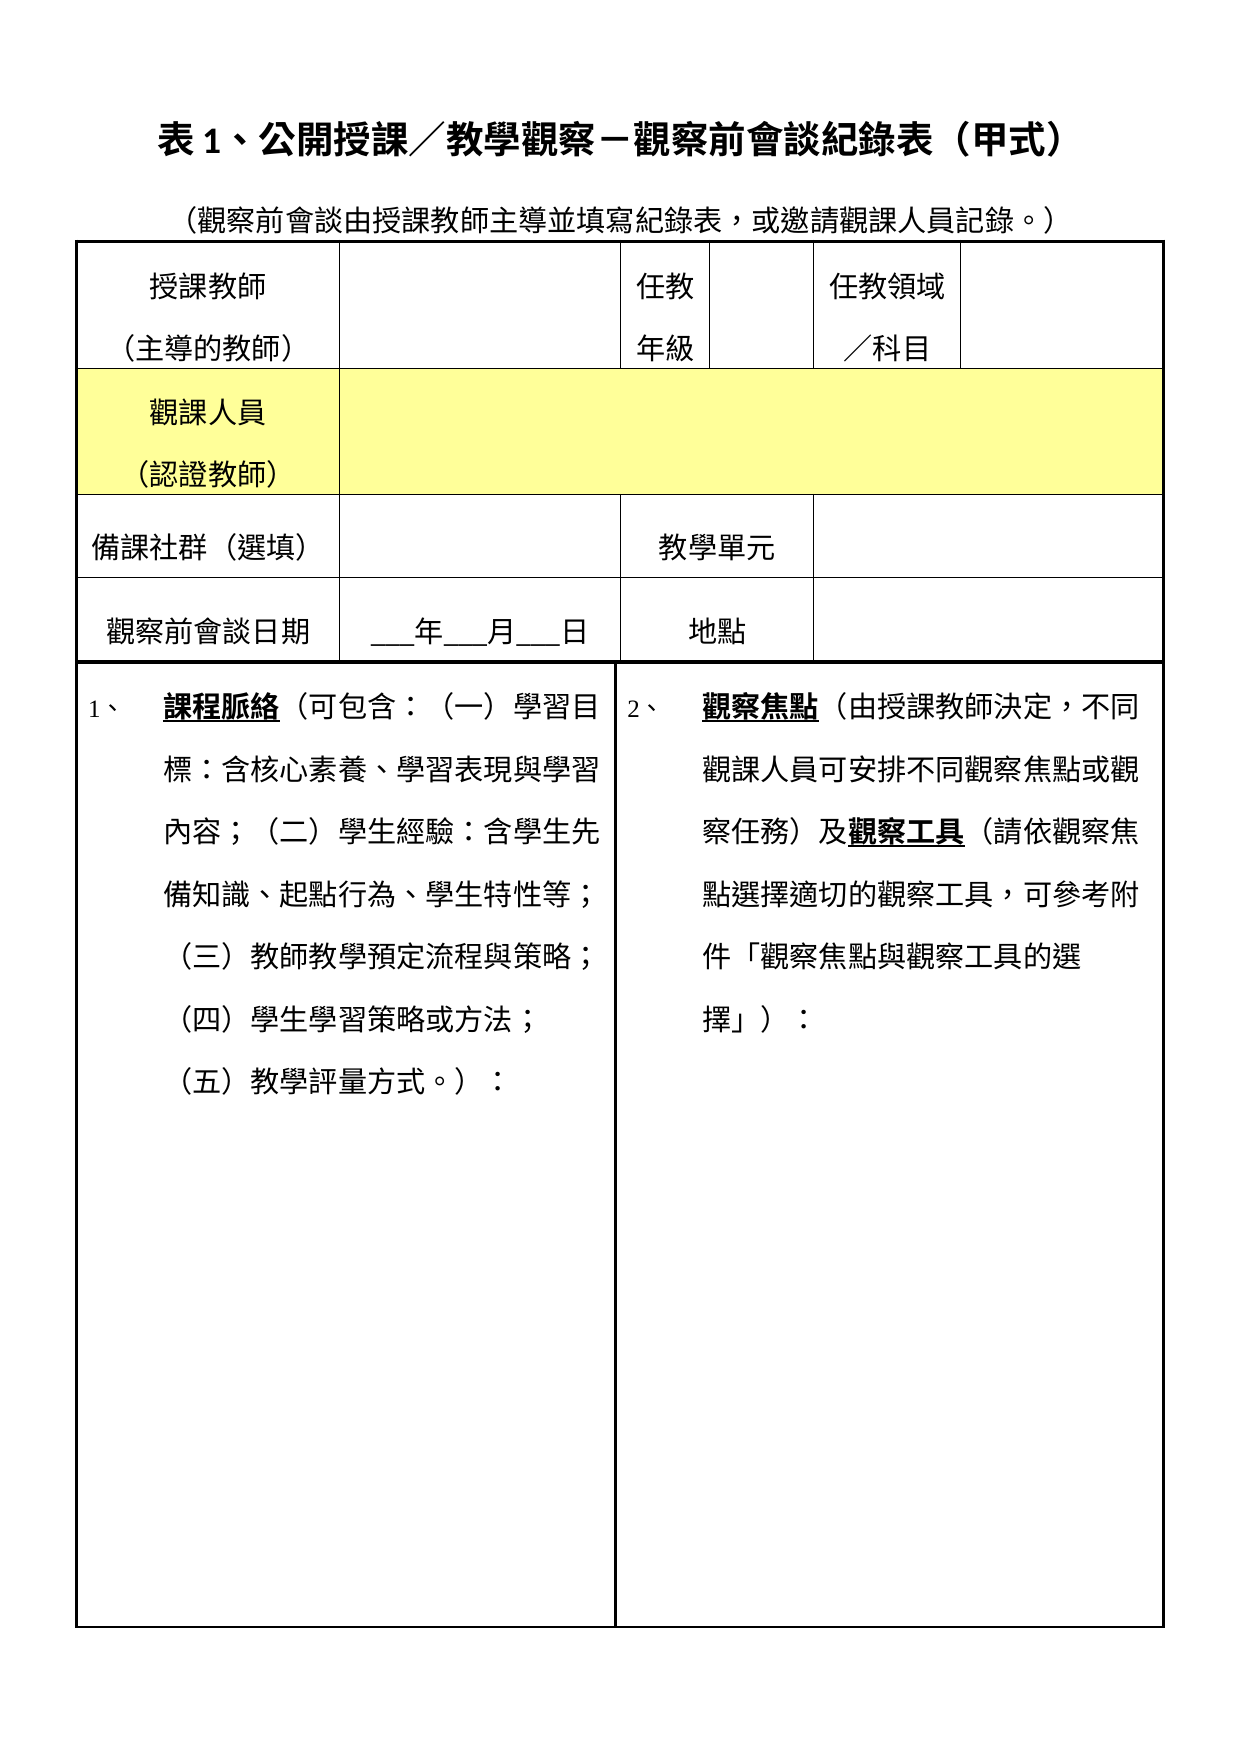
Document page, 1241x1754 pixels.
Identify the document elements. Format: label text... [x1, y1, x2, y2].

table_cell [814, 495, 1162, 577]
table_header [340, 243, 620, 368]
table_cell 課程脈絡（可包含：（一）學習目標：含核心素養、學習表現與學習內容；（二）學生經驗：含學生先備知識、起點行為、學生特性等；（三）教師教學預定流程與策略；（四）學生學習策略或方法；（五）教學評量方式。）： [78, 664, 614, 1626]
table_cell 觀課人員 （認證教師） [78, 369, 339, 494]
table_header 任教領域∕科目 [814, 243, 960, 368]
table_cell [814, 578, 1162, 660]
table_cell ___年___月___日 [340, 578, 620, 660]
table_cell [340, 495, 620, 577]
text 表1、公開授課∕教學觀察－觀察前會談紀錄表（甲式） [75, 96, 1165, 158]
table_cell 觀察焦點（由授課教師決定，不同觀課人員可安排不同觀察焦點或觀察任務）及觀察工具（請依觀察焦點選擇適切的觀察工具，可參考附件「觀察焦點與觀察工具的選擇」）： [617, 664, 1162, 1626]
table_cell 備課社群（選填） [78, 495, 339, 577]
table_cell [340, 369, 1162, 494]
table_header 任教年級 [621, 243, 709, 368]
table_cell 教學單元 [621, 495, 813, 577]
text （觀察前會談由授課教師主導並填寫紀錄表，或邀請觀課人員記錄。） [75, 177, 1165, 239]
table_cell 地點 [621, 578, 813, 660]
table_header 授課教師 （主導的教師） [78, 243, 339, 368]
table_cell 觀察前會談日期 [78, 578, 339, 660]
table_header [710, 243, 813, 368]
table_header [961, 243, 1162, 368]
